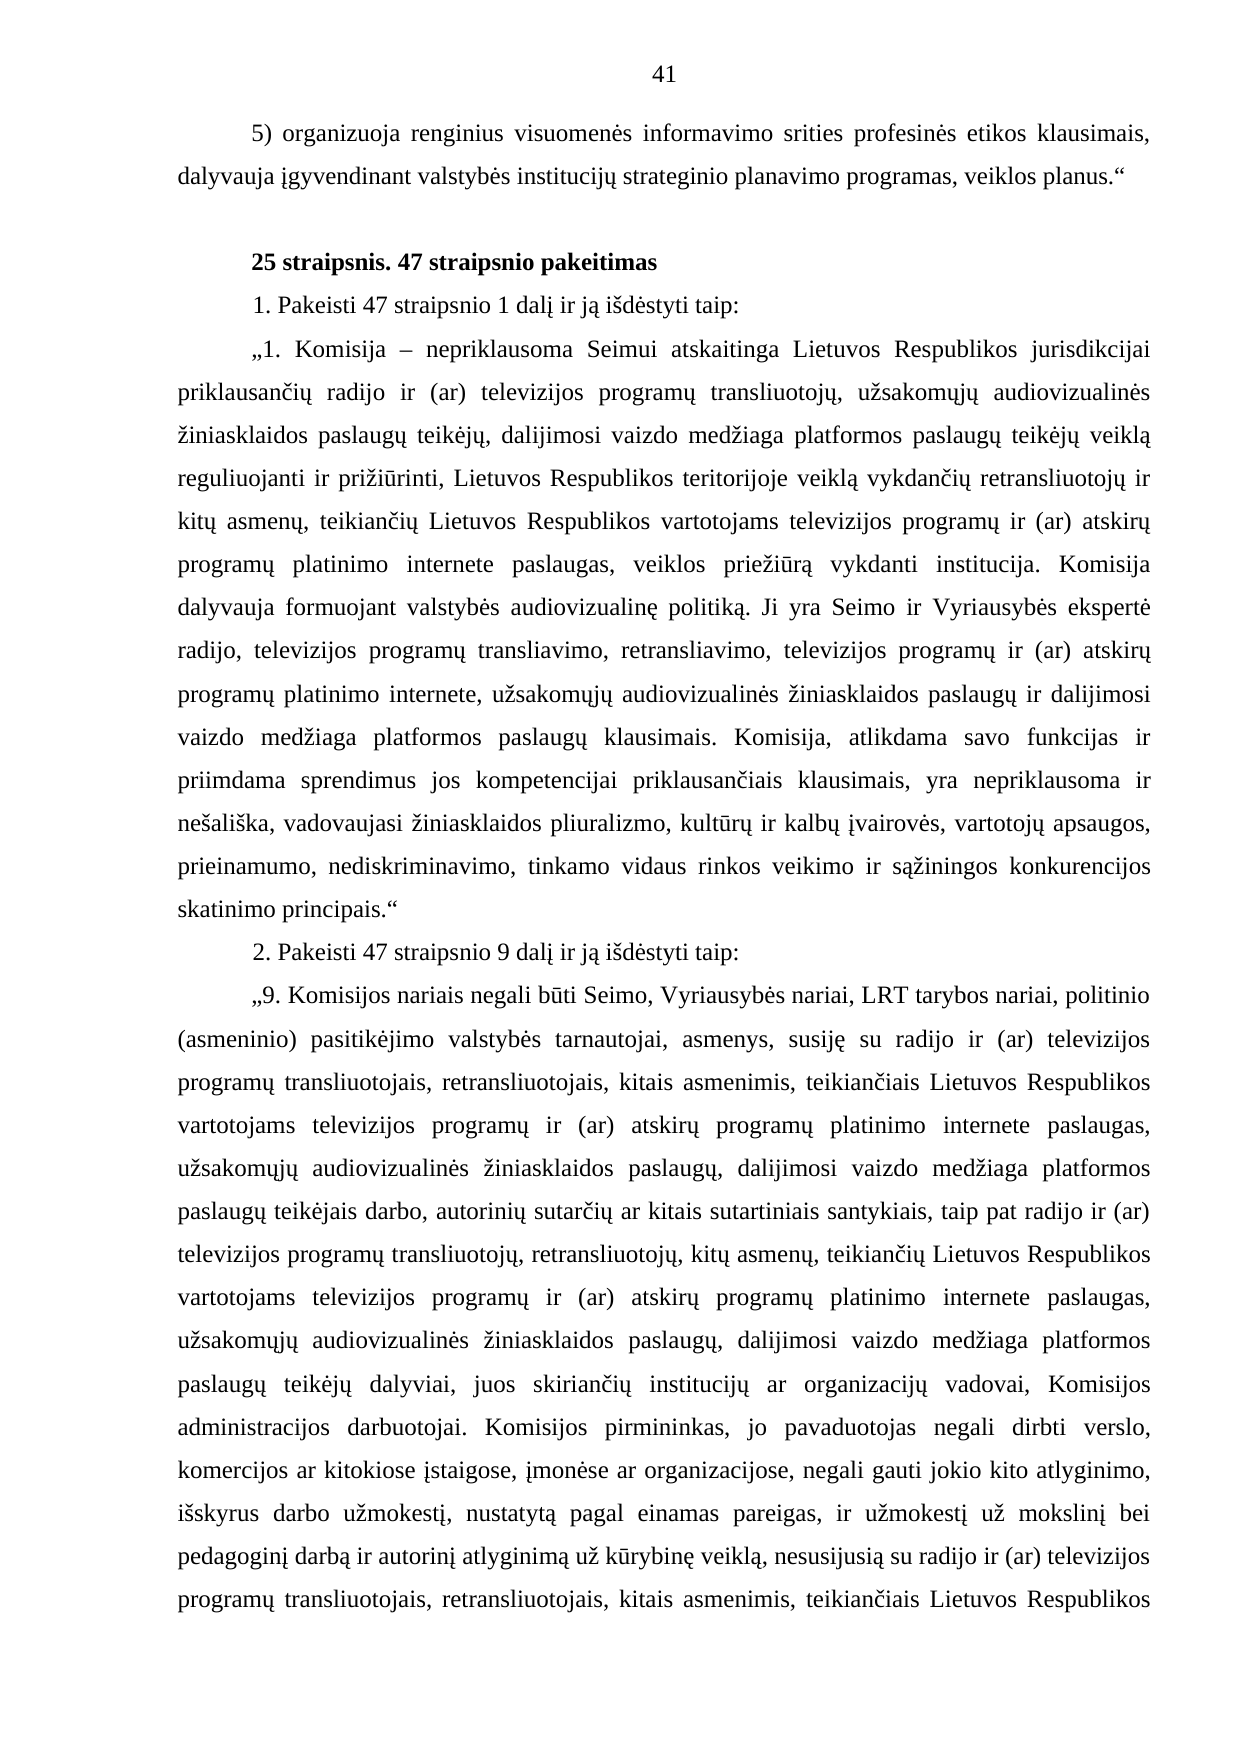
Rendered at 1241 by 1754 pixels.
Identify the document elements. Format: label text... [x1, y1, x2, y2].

text „9. Komisijos nariais negali būti Seimo, Vyriausybės nariai, LRT tarybos nariai, politinio (asmeninio) pasitikėjimo valstybės tarnautojai, asmenys, susiję su radijo ir (ar) televizijos programų transliuotojais, retransliuotojais, kitais asmenimis, teikiančiais Lietuvos Respublikos vartotojams televizijos programų ir (ar) atskirų programų platinimo internete paslaugas, užsakomųjų audiovizualinės žiniasklaidos paslaugų, dalijimosi vaizdo medžiaga platformos paslaugų teikėjais darbo, autorinių sutarčių ar kitais sutartiniais santykiais, taip pat radijo ir (ar) televizijos programų transliuotojų, retransliuotojų, kitų asmenų, teikiančių Lietuvos Respublikos vartotojams televizijos programų ir (ar) atskirų programų platinimo internete paslaugas, užsakomųjų audiovizualinės žiniasklaidos paslaugų, dalijimosi vaizdo medžiaga platformos paslaugų teikėjų dalyviai, juos skiriančių institucijų ar organizacijų vadovai, Komisijos administracijos darbuotojai. Komisijos pirmininkas, jo pavaduotojas negali dirbti verslo, komercijos ar kitokiose įstaigose, įmonėse ar organizacijose, negali gauti jokio kito atlyginimo, išskyrus darbo užmokestį, nustatytą pagal einamas pareigas, ir užmokestį už mokslinį bei pedagoginį darbą ir autorinį atlyginimą už kūrybinę veiklą, nesusijusią su radijo ir (ar) televizijos programų transliuotojais, retransliuotojais, kitais asmenimis, teikiančiais Lietuvos Respublikos [177, 981, 1152, 1613]
text 2. Pakeisti 47 straipsnio 9 dalį ir ją išdėstyti taip: [177, 937, 1152, 966]
text 1. Pakeisti 47 straipsnio 1 dalį ir ją išdėstyti taip: [177, 291, 1152, 319]
text 5) organizuoja renginius visuomenės informavimo srities profesinės etikos klausimais, dalyvauja įgyvendinant valstybės institucijų strateginio planavimo programas, veiklos planus.“ [177, 118, 1152, 190]
text „1. Komisija – nepriklausoma Seimui atskaitinga Lietuvos Respublikos jurisdikcijai priklausančių radijo ir (ar) televizijos programų transliuotojų, užsakomųjų audiovizualinės žiniasklaidos paslaugų teikėjų, dalijimosi vaizdo medžiaga platformos paslaugų teikėjų veiklą reguliuojanti ir prižiūrinti, Lietuvos Respublikos teritorijoje veiklą vykdančių retransliuotojų ir kitų asmenų, teikiančių Lietuvos Respublikos vartotojams televizijos programų ir (ar) atskirų programų platinimo internete paslaugas, veiklos priežiūrą vykdanti institucija. Komisija dalyvauja formuojant valstybės audiovizualinę politiką. Ji yra Seimo ir Vyriausybės ekspertė radijo, televizijos programų transliavimo, retransliavimo, televizijos programų ir (ar) atskirų programų platinimo internete, užsakomųjų audiovizualinės žiniasklaidos paslaugų ir dalijimosi vaizdo medžiaga platformos paslaugų klausimais. Komisija, atlikdama savo funkcijas ir priimdama sprendimus jos kompetencijai priklausančiais klausimais, yra nepriklausoma ir nešališka, vadovaujasi žiniasklaidos pliuralizmo, kultūrų ir kalbų įvairovės, vartotojų apsaugos, prieinamumo, nediskriminavimo, tinkamo vidaus rinkos veikimo ir sąžiningos konkurencijos skatinimo principais.“ [177, 334, 1152, 923]
text 25 straipsnis. 47 straipsnio pakeitimas [177, 247, 1152, 276]
